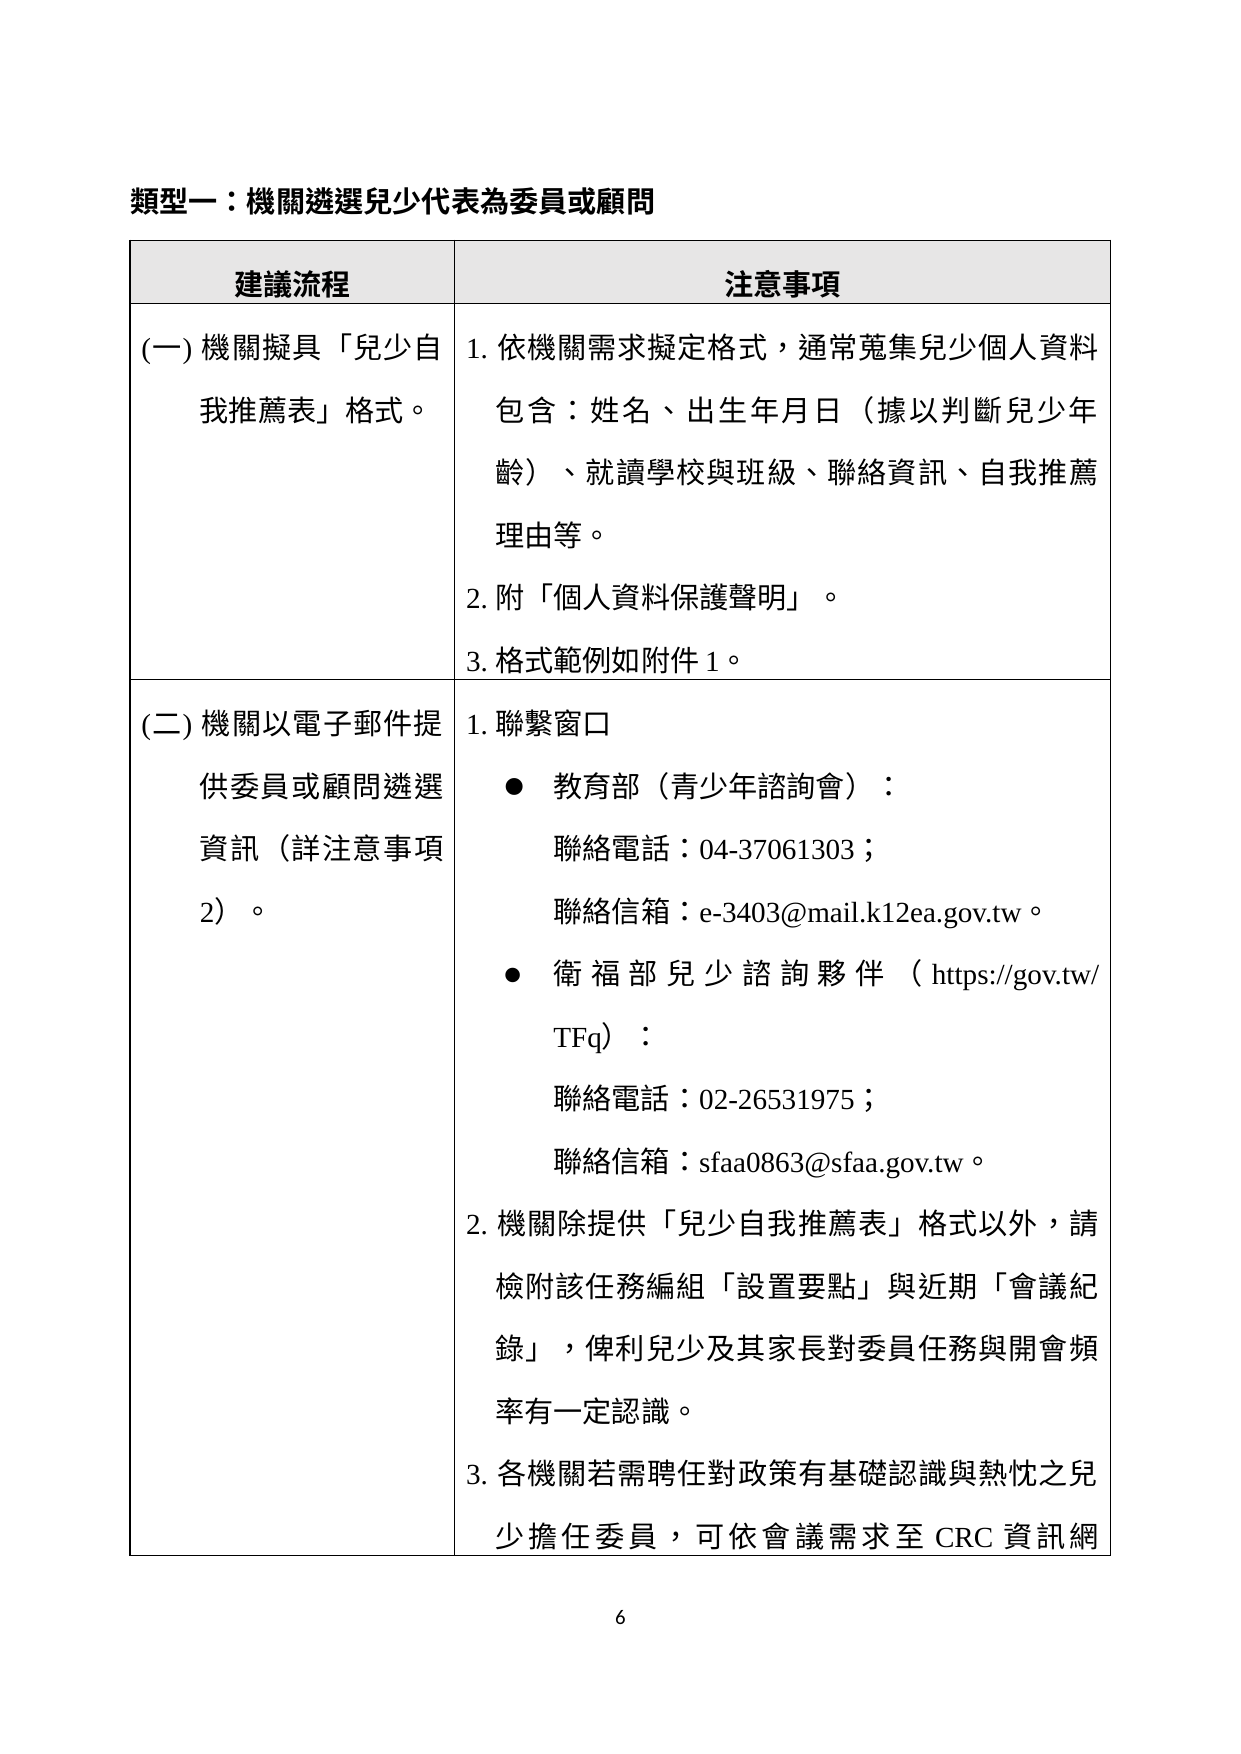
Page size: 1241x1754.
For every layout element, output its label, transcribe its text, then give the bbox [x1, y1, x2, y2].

table_header 注意事項 [455, 241, 1110, 303]
table_cell (一) 機關擬具「兒少自我推薦表」格式。 [131, 304, 454, 679]
text 類型一：機關遴選兒少代表為委員或顧問 [130, 158, 1110, 221]
table_cell 1. 聯繫窗口 教育部（青少年諮詢會）： 聯絡電話：04-37061303； 聯絡信箱：e-3403@mail.k12ea.gov.tw。 衛福部兒少諮詢夥伴（https://gov.tw/TFq）： 聯絡電話：02-26531975； 聯絡信箱：sfaa0863@sfaa.gov.tw。 2. 機關除提供「兒少自我推薦表」格式以外，請檢附該任務編組「設置要點」與近期「會議紀錄」，俾利兒少及其家長對委員任務與開會頻率有一定認識。 3. 各機關若需聘任對政策有基礎認識與熱忱之兒少擔任委員，可依會議需求至CRC資訊網 [455, 680, 1110, 1555]
table_header 建議流程 [131, 241, 454, 303]
table_cell (二) 機關以電子郵件提供委員或顧問遴選資訊（詳注意事項2）。 [131, 680, 454, 1555]
table_cell 1. 依機關需求擬定格式，通常蒐集兒少個人資料包含：姓名、出生年月日（據以判斷兒少年齡）、就讀學校與班級、聯絡資訊、自我推薦理由等。 2. 附「個人資料保護聲明」。 3. 格式範例如附件1。 [455, 304, 1110, 679]
